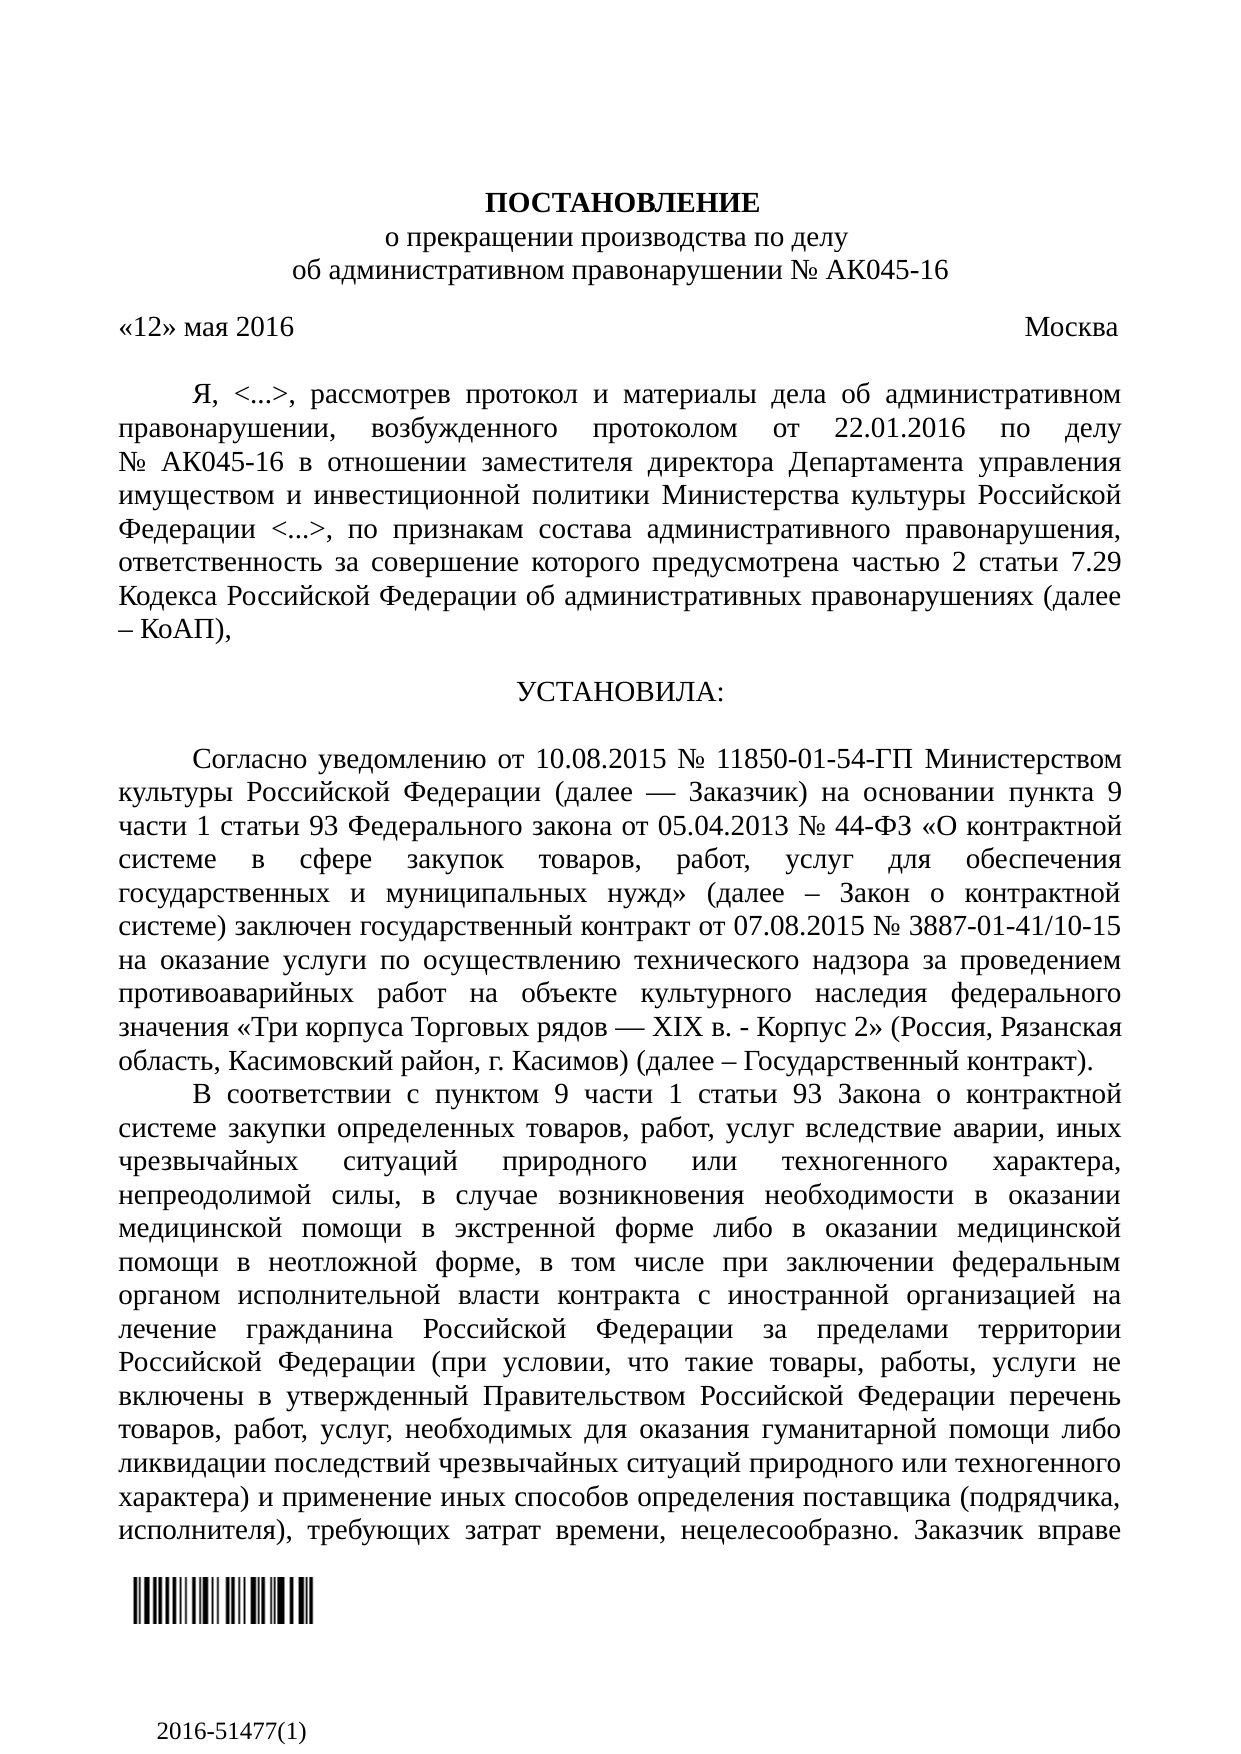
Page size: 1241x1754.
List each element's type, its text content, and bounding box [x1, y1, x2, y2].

text УСТАНОВИЛА: [118, 674, 1122, 707]
text «12» мая 2016 Москва [118, 309, 1122, 343]
text Я, <...>, рассмотрев протокол и материалы дела об административном правонарушении, возбужденного протоколом от 22.01.2016 по делу № АК045-16 в отношении заместителя директора Департамента управления имуществом и инвестиционной политики Министерства культуры Российской Федерации <...>, по признакам состава административного правонарушения, ответственность за совершение которого предусмотрена частью 2 статьи 7.29 Кодекса Российской Федерации об административных правонарушениях (далее – КоАП), [118, 377, 1122, 645]
text Согласно уведомлению от 10.08.2015 № 11850-01-54-ГП Министерством культуры Российской Федерации (далее — Заказчик) на основании пункта 9 части 1 статьи 93 Федерального закона от 05.04.2013 № 44-ФЗ «О контрактной системе в сфере закупок товаров, работ, услуг для обеспечения государственных и муниципальных нужд» (далее – Закон о контрактной системе) заключен государственный контракт от 07.08.2015 № 3887-01-41/10-15 на оказание услуги по осуществлению технического надзора за проведением противоаварийных работ на объекте культурного наследия федерального значения «Три корпуса Торговых рядов — XIX в. - Корпус 2» (Россия, Рязанская область, Касимовский район, г. Касимов) (далее – Государственный контракт). [118, 741, 1122, 1076]
text о прекращении производства по делу [118, 219, 1122, 252]
text об административном правонарушении № АК045-16 [118, 252, 1122, 286]
text ПОСТАНОВЛЕНИЕ [117, 185, 1078, 219]
text В соответствии с пунктом 9 части 1 статьи 93 Закона о контрактной системе закупки определенных товаров, работ, услуг вследствие аварии, иных чрезвычайных ситуаций природного или техногенного характера, непреодолимой силы, в случае возникновения необходимости в оказании медицинской помощи в экстренной форме либо в оказании медицинской помощи в неотложной форме, в том числе при заключении федеральным органом исполнительной власти контракта с иностранной организацией на лечение гражданина Российской Федерации за пределами территории Российской Федерации (при условии, что такие товары, работы, услуги не включены в утвержденный Правительством Российской Федерации перечень товаров, работ, услуг, необходимых для оказания гуманитарной помощи либо ликвидации последствий чрезвычайных ситуаций природного или техногенного характера) и применение иных способов определения поставщика (подрядчика, исполнителя), требующих затрат времени, нецелесообразно. Заказчик вправе [118, 1076, 1122, 1546]
picture [118, 1577, 331, 1624]
